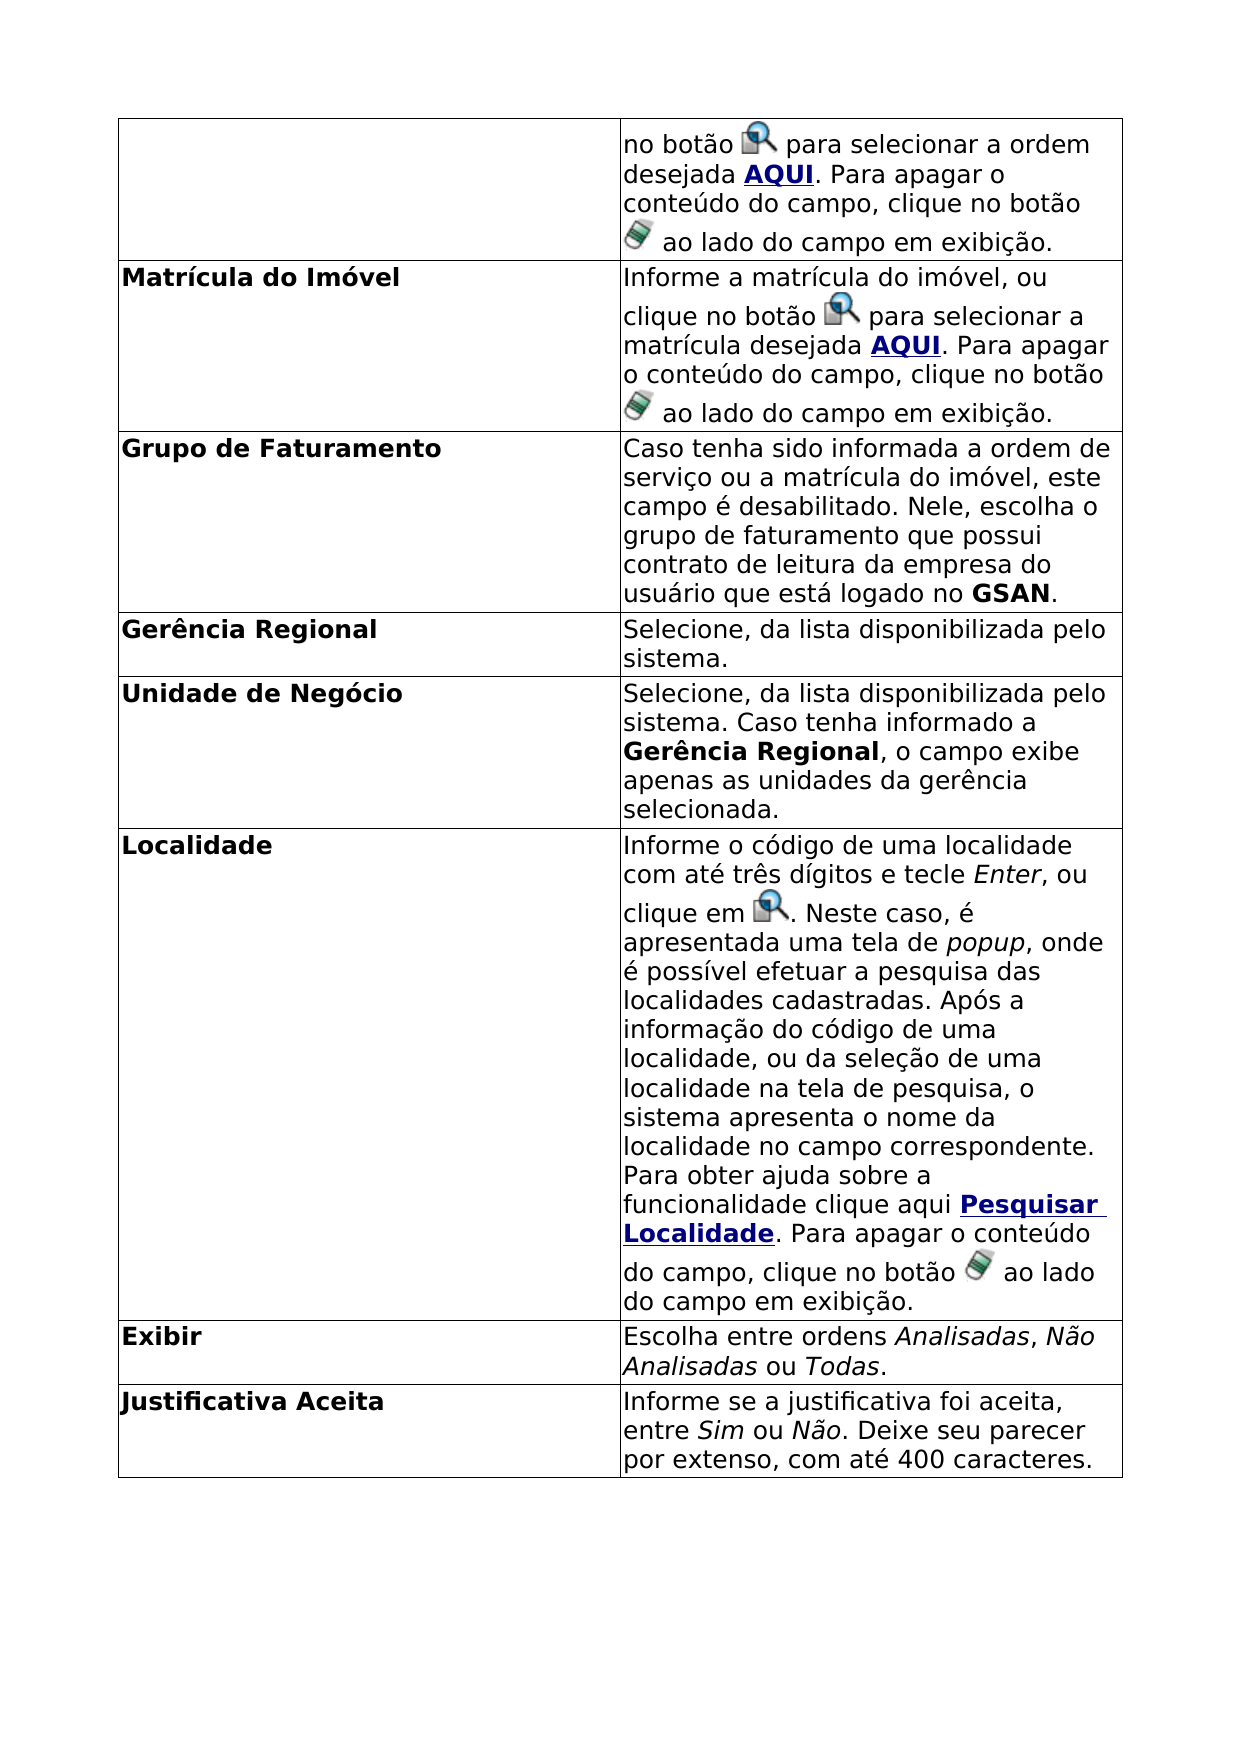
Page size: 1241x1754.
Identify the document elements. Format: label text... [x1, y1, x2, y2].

table_cell Gerência Regional [119, 613, 620, 676]
table_cell Localidade [119, 829, 620, 1319]
picture [622, 218, 655, 251]
table_cell Grupo de Faturamento [119, 432, 620, 612]
table_cell Informe o código de uma localidade com até três dígitos e tecle Enter, ou clique em . Neste caso, é apresentada uma tela de popup, onde é possível efetuar a pesquisa das localidades cadastradas. Após a informação do código de uma localidade, ou da seleção de uma localidade na tela de pesquisa, o sistema apresenta o nome da localidade no campo correspondente. Para obter ajuda sobre a funcionalidade clique aqui Pesquisar Localidade. Para apagar o conteúdo do campo, clique no botão ao lado do campo em exibição. [621, 829, 1122, 1319]
picture [622, 389, 655, 422]
table_cell Escolha entre ordens Analisadas, Não Analisadas ou Todas. [621, 1321, 1122, 1384]
table_cell Selecione, da lista disponibilizada pelo sistema. [621, 613, 1122, 676]
table_cell Informe a matrícula do imóvel, ou clique no botão para selecionar a matrícula desejada AQUI. Para apagar o conteúdo do campo, clique no botão ao lado do campo em exibição. [621, 261, 1122, 431]
table_cell Matrícula do Imóvel [119, 261, 620, 431]
table_cell Caso tenha sido informada a ordem de serviço ou a matrícula do imóvel, este campo é desabilitado. Nele, escolha o grupo de faturamento que possui contrato de leitura da empresa do usuário que está logado no GSAN. [621, 432, 1122, 612]
picture [824, 292, 861, 325]
table_cell Informe se a justificativa foi aceita, entre Sim ou Não. Deixe seu parecer por extenso, com até 400 caracteres. [621, 1385, 1122, 1477]
picture [963, 1248, 995, 1282]
table_cell Selecione, da lista disponibilizada pelo sistema. Caso tenha informado a Gerência Regional, o campo exibe apenas as unidades da gerência selecionada. [621, 677, 1122, 828]
table_cell Justificativa Aceita [119, 1385, 620, 1477]
table_cell Exibir [119, 1321, 620, 1384]
table_cell [119, 119, 620, 260]
picture [741, 121, 778, 154]
table_cell no botão para selecionar a ordem desejada AQUI. Para apagar o conteúdo do campo, clique no botão ao lado do campo em exibição. [621, 119, 1122, 260]
picture [753, 889, 790, 922]
table_cell Unidade de Negócio [119, 677, 620, 828]
